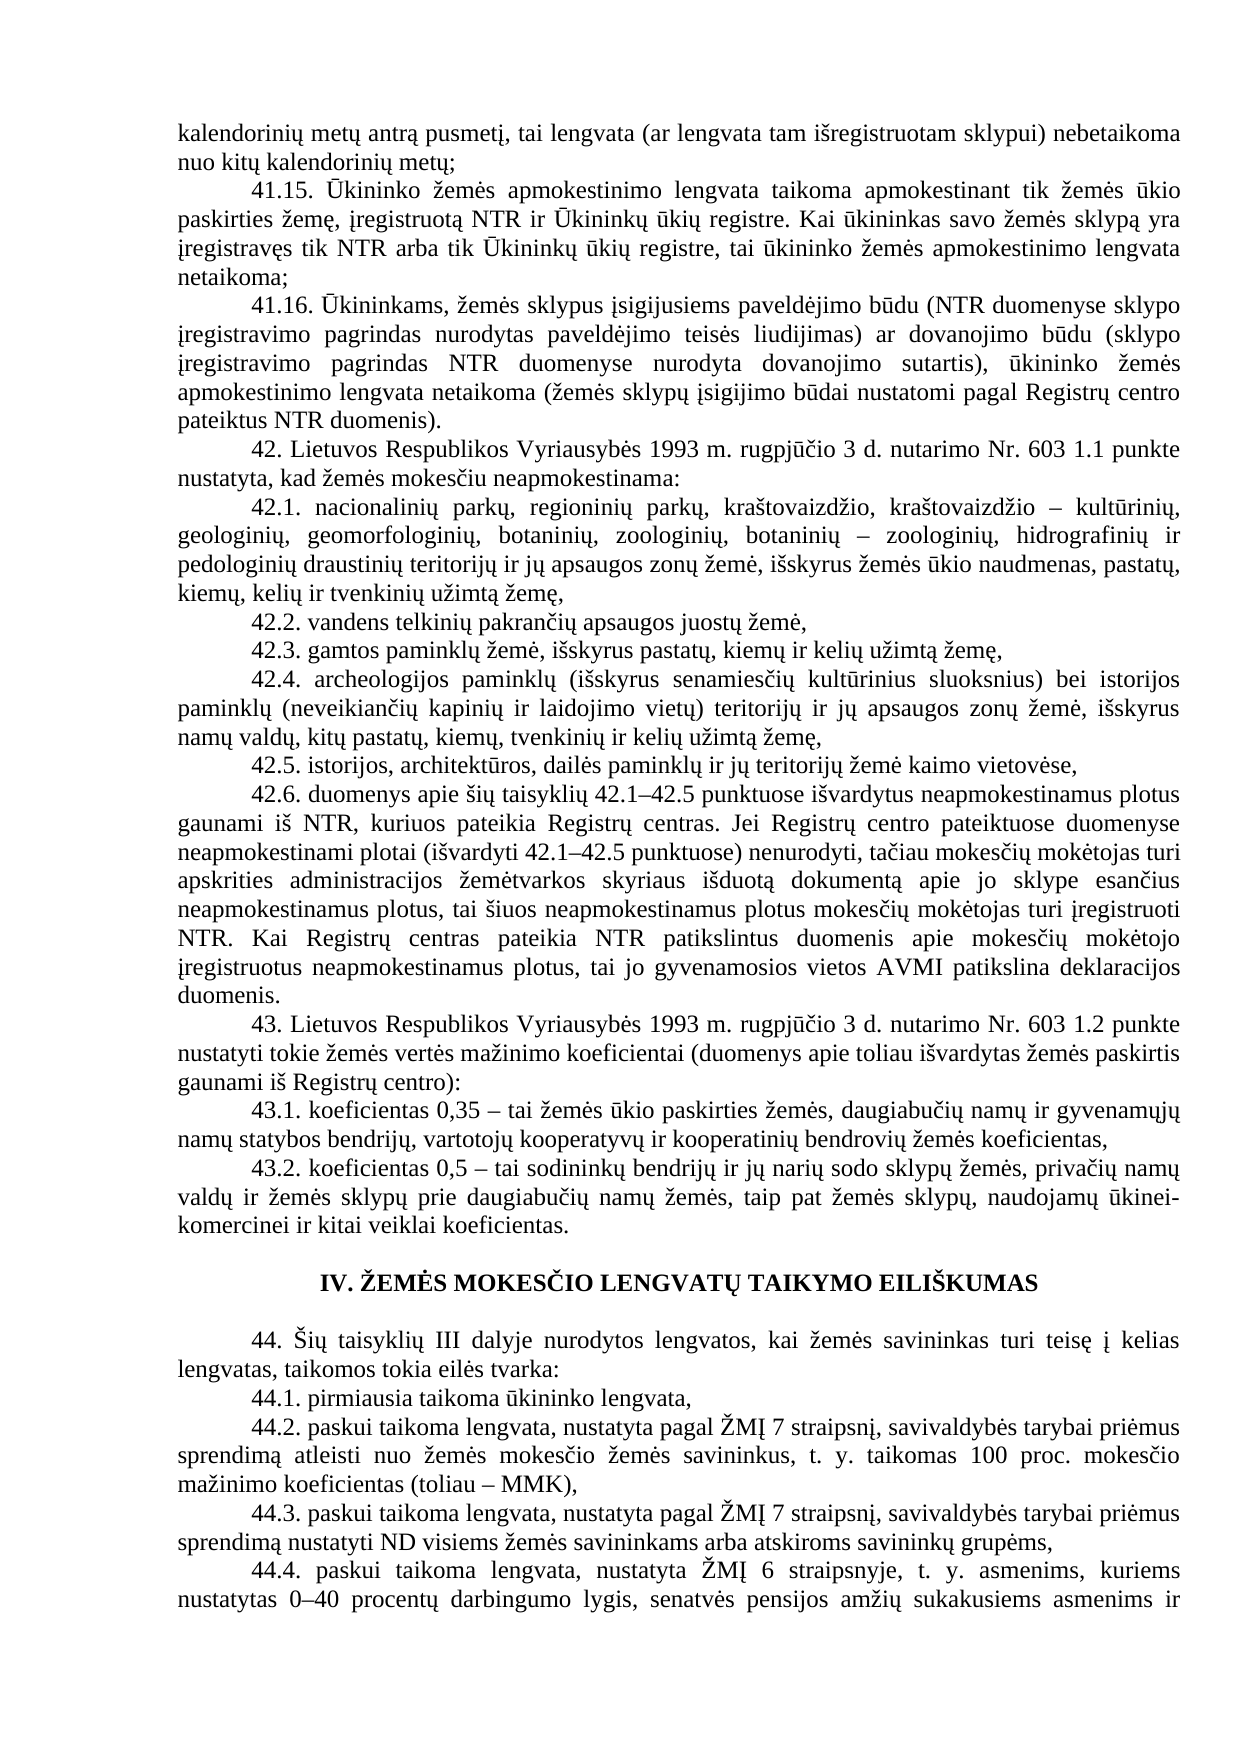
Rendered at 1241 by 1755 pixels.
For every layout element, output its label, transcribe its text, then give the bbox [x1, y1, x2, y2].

text 42.5. istorijos, architektūros, dailės paminklų ir jų teritorijų žemė kaimo vietovėse, [177, 751, 1181, 779]
text 44.2. paskui taikoma lengvata, nustatyta pagal ŽMĮ 7 straipsnį, savivaldybės tarybai priėmus sprendimą atleisti nuo žemės mokesčio žemės savininkus, t. y. taikomas 100 proc. mokesčio mažinimo koeficientas (toliau – MMK), [177, 1412, 1181, 1498]
text 42. Lietuvos Respublikos Vyriausybės 1993 m. rugpjūčio 3 d. nutarimo Nr. 603 1.1 punkte nustatyta, kad žemės mokesčiu neapmokestinama: [177, 434, 1181, 492]
text 42.6. duomenys apie šių taisyklių 42.1–42.5 punktuose išvardytus neapmokestinamus plotus gaunami iš NTR, kuriuos pateikia Registrų centras. Jei Registrų centro pateiktuose duomenyse neapmokestinami plotai (išvardyti 42.1–42.5 punktuose) nenurodyti, tačiau mokesčių mokėtojas turi apskrities administracijos žemėtvarkos skyriaus išduotą dokumentą apie jo sklype esančius neapmokestinamus plotus, tai šiuos neapmokestinamus plotus mokesčių mokėtojas turi įregistruoti NTR. Kai Registrų centras pateikia NTR patikslintus duomenis apie mokesčių mokėtojo įregistruotus neapmokestinamus plotus, tai jo gyvenamosios vietos AVMI patikslina deklaracijos duomenis. [177, 779, 1181, 1009]
text 42.1. nacionalinių parkų, regioninių parkų, kraštovaizdžio, kraštovaizdžio – kultūrinių, geologinių, geomorfologinių, botaninių, zoologinių, botaninių – zoologinių, hidrografinių ir pedologinių draustinių teritorijų ir jų apsaugos zonų žemė, išskyrus žemės ūkio naudmenas, pastatų, kiemų, kelių ir tvenkinių užimtą žemę, [177, 492, 1181, 607]
text IV. ŽEMĖS MOKESČIO LENGVATŲ TAIKYMO EILIŠKUMAS [177, 1268, 1181, 1297]
text 43.2. koeficientas 0,5 – tai sodininkų bendrijų ir jų narių sodo sklypų žemės, privačių namų valdų ir žemės sklypų prie daugiabučių namų žemės, taip pat žemės sklypų, naudojamų ūkinei-komercinei ir kitai veiklai koeficientas. [177, 1153, 1181, 1239]
text 44.1. pirmiausia taikoma ūkininko lengvata, [177, 1383, 1181, 1412]
text 44.3. paskui taikoma lengvata, nustatyta pagal ŽMĮ 7 straipsnį, savivaldybės tarybai priėmus sprendimą nustatyti ND visiems žemės savininkams arba atskiroms savininkų grupėms, [177, 1498, 1181, 1556]
text 44. Šių taisyklių III dalyje nurodytos lengvatos, kai žemės savininkas turi teisę į kelias lengvatas, taikomos tokia eilės tvarka: [177, 1326, 1181, 1383]
text 41.16. Ūkininkams, žemės sklypus įsigijusiems paveldėjimo būdu (NTR duomenyse sklypo įregistravimo pagrindas nurodytas paveldėjimo teisės liudijimas) ar dovanojimo būdu (sklypo įregistravimo pagrindas NTR duomenyse nurodyta dovanojimo sutartis), ūkininko žemės apmokestinimo lengvata netaikoma (žemės sklypų įsigijimo būdai nustatomi pagal Registrų centro pateiktus NTR duomenis). [177, 291, 1181, 434]
text 43. Lietuvos Respublikos Vyriausybės 1993 m. rugpjūčio 3 d. nutarimo Nr. 603 1.2 punkte nustatyti tokie žemės vertės mažinimo koeficientai (duomenys apie toliau išvardytas žemės paskirtis gaunami iš Registrų centro): [177, 1009, 1181, 1096]
text 43.1. koeficientas 0,35 – tai žemės ūkio paskirties žemės, daugiabučių namų ir gyvenamųjų namų statybos bendrijų, vartotojų kooperatyvų ir kooperatinių bendrovių žemės koeficientas, [177, 1096, 1181, 1153]
text 42.3. gamtos paminklų žemė, išskyrus pastatų, kiemų ir kelių užimtą žemę, [177, 636, 1181, 664]
text kalendorinių metų antrą pusmetį, tai lengvata (ar lengvata tam išregistruotam sklypui) nebetaikoma nuo kitų kalendorinių metų; [177, 118, 1181, 176]
text 42.4. archeologijos paminklų (išskyrus senamiesčių kultūrinius sluoksnius) bei istorijos paminklų (neveikiančių kapinių ir laidojimo vietų) teritorijų ir jų apsaugos zonų žemė, išskyrus namų valdų, kitų pastatų, kiemų, tvenkinių ir kelių užimtą žemę, [177, 664, 1181, 751]
text 42.2. vandens telkinių pakrančių apsaugos juostų žemė, [177, 607, 1181, 636]
text 44.4. paskui taikoma lengvata, nustatyta ŽMĮ 6 straipsnyje, t. y. asmenims, kuriems nustatytas 0–40 procentų darbingumo lygis, senatvės pensijos amžių sukakusiems asmenims ir [177, 1556, 1181, 1613]
text 41.15. Ūkininko žemės apmokestinimo lengvata taikoma apmokestinant tik žemės ūkio paskirties žemę, įregistruotą NTR ir Ūkininkų ūkių registre. Kai ūkininkas savo žemės sklypą yra įregistravęs tik NTR arba tik Ūkininkų ūkių registre, tai ūkininko žemės apmokestinimo lengvata netaikoma; [177, 176, 1181, 291]
